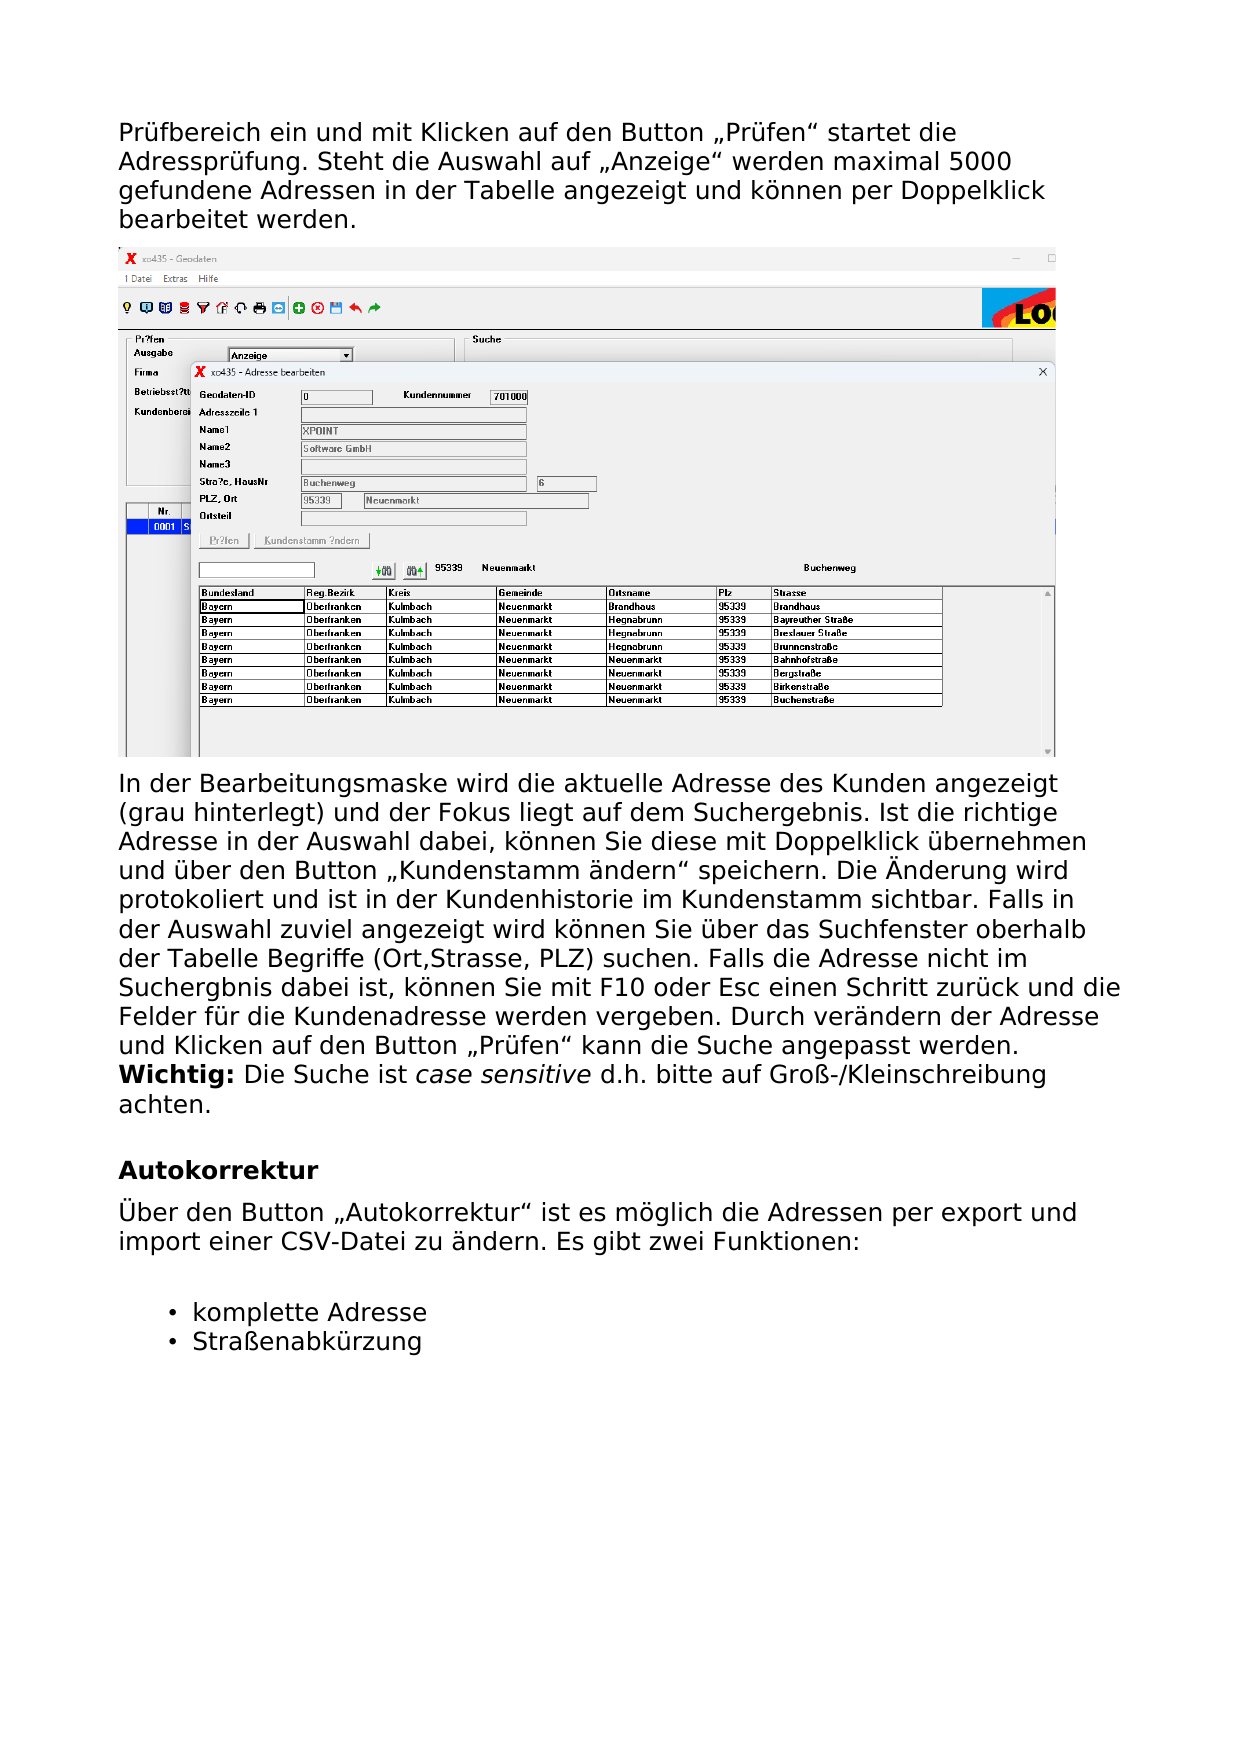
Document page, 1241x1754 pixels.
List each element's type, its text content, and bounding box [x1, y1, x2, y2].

list Straßenabkürzung [177, 1328, 1122, 1357]
picture [118, 247, 1056, 757]
subtitle Autokorrektur [118, 1156, 1122, 1186]
text Prüfbereich ein und mit Klicken auf den Button „Prüfen“ startet die Adressprüfung. Steht die Auswahl auf „Anzeige“ werden maximal 5000 gefundene Adressen in der Tabelle angezeigt und können per Doppelklick bearbeitet werden. [118, 118, 1122, 235]
text Über den Button „Autokorrektur“ ist es möglich die Adressen per export und import einer CSV-Datei zu ändern. Es gibt zwei Funktionen: [118, 1198, 1122, 1256]
list komplette Adresse [177, 1298, 1122, 1328]
text In der Bearbeitungsmaske wird die aktuelle Adresse des Kunden angezeigt (grau hinterlegt) und der Fokus liegt auf dem Suchergebnis. Ist die richtige Adresse in der Auswahl dabei, können Sie diese mit Doppelklick übernehmen und über den Button „Kundenstamm ändern“ speichern. Die Änderung wird protokoliert und ist in der Kundenhistorie im Kundenstamm sichtbar. Falls in der Auswahl zuviel angezeigt wird können Sie über das Suchfenster oberhalb der Tabelle Begriffe (Ort,Strasse, PLZ) suchen. Falls die Adresse nicht im Suchergbnis dabei ist, können Sie mit F10 oder Esc einen Schritt zurück und die Felder für die Kundenadresse werden vergeben. Durch verändern der Adresse und Klicken auf den Button „Prüfen“ kann die Suche angepasst werden. Wichtig: Die Suche ist case sensitive d.h. bitte auf Groß-/Kleinschreibung achten. [118, 769, 1122, 1119]
